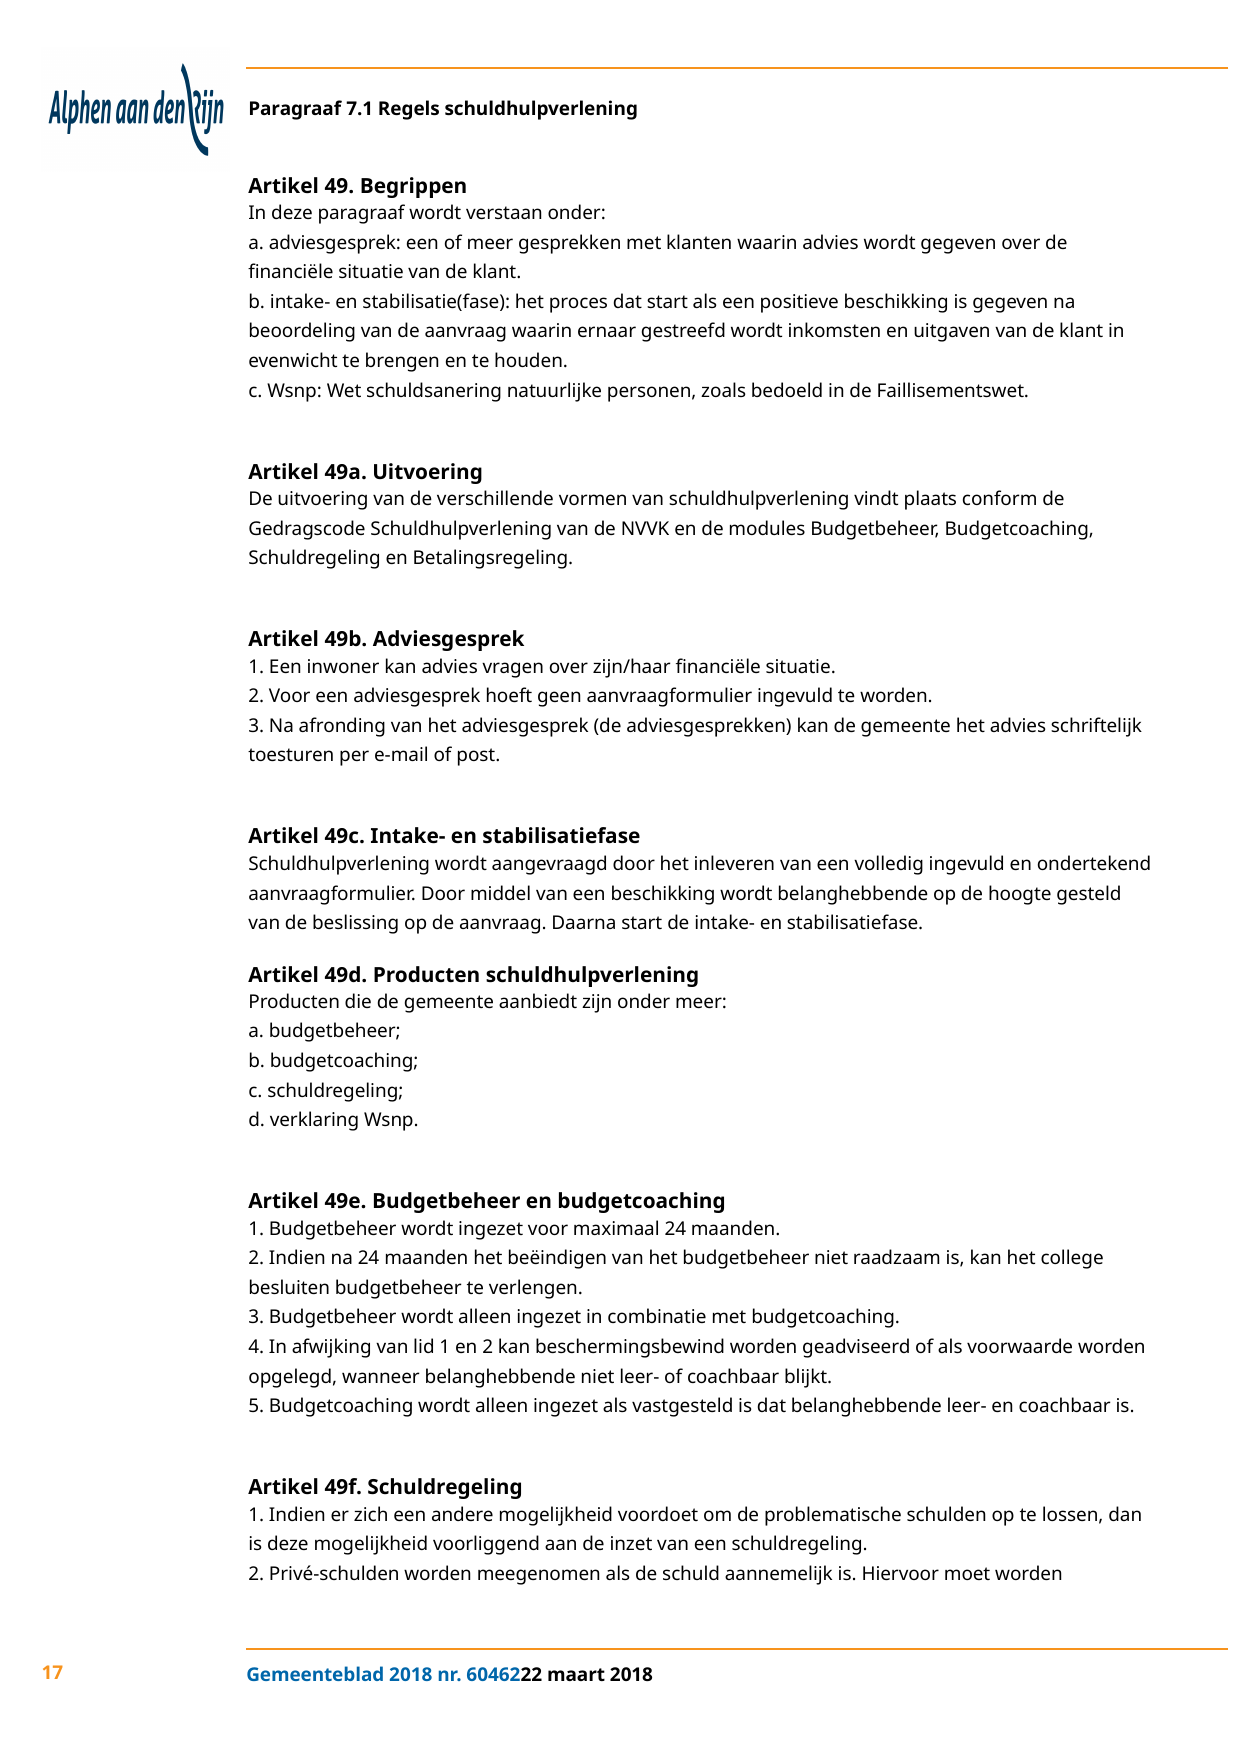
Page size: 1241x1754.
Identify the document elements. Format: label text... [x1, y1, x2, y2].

text Artikel 49a. Uitvoering [248, 457, 1152, 485]
text 4. In afwijking van lid 1 en 2 kan beschermingsbewind worden geadviseerd of als voorwaarde worden opgelegd, wanneer belanghebbende niet leer- of coachbaar blijkt. [248, 1333, 1152, 1388]
text Schuldhulpverlening wordt aangevraagd door het inleveren van een volledig ingevuld en ondertekend aanvraagformulier. Door middel van een beschikking wordt belanghebbende op de hoogte gesteld van de beslissing op de aanvraag. Daarna start de intake- en stabilisatiefase. [248, 850, 1152, 935]
text Artikel 49f. Schuldregeling [248, 1472, 1152, 1501]
text 3. Budgetbeheer wordt alleen ingezet in combinatie met budgetcoaching. [248, 1304, 1152, 1329]
text 1. Indien er zich een andere mogelijkheid voordoet om de problematische schulden op te lossen, dan is deze mogelijkheid voorliggend aan de inzet van een schuldregeling. [248, 1501, 1152, 1556]
text 2. Privé-schulden worden meegenomen als de schuld aannemelijk is. Hiervoor moet worden [248, 1560, 1152, 1586]
text Paragraaf 7.1 Regels schuldhulpverlening [248, 95, 1152, 121]
text Artikel 49b. Adviesgesprek [248, 624, 1152, 653]
text b. budgetcoaching; [248, 1047, 1152, 1073]
text 5. Budgetcoaching wordt alleen ingezet als vastgesteld is dat belanghebbende leer- en coachbaar is. [248, 1392, 1152, 1418]
text 2. Voor een adviesgesprek hoeft geen aanvraagformulier ingevuld te worden. [248, 682, 1152, 708]
text Artikel 49e. Budgetbeheer en budgetcoaching [248, 1186, 1152, 1215]
text Artikel 49d. Producten schuldhulpverlening [248, 960, 1152, 988]
text Artikel 49. Begrippen [248, 171, 1152, 199]
text Producten die de gemeente aanbiedt zijn onder meer: [248, 988, 1152, 1014]
text De uitvoering van de verschillende vormen van schuldhulpverlening vindt plaats conform de Gedragscode Schuldhulpverlening van de NVVK en de modules Budgetbeheer, Budgetcoaching, Schuldregeling en Betalingsregeling. [248, 485, 1152, 570]
text Artikel 49c. Intake- en stabilisatiefase [248, 822, 1152, 850]
text c. Wsnp: Wet schuldsanering natuurlijke personen, zoals bedoeld in de Faillisementswet. [248, 377, 1152, 403]
text 1. Budgetbeheer wordt ingezet voor maximaal 24 maanden. [248, 1215, 1152, 1241]
text d. verklaring Wsnp. [248, 1106, 1152, 1132]
text a. budgetbeheer; [248, 1018, 1152, 1043]
text 3. Na afronding van het adviesgesprek (de adviesgesprekken) kan de gemeente het advies schriftelijk toesturen per e-mail of post. [248, 712, 1152, 767]
text a. adviesgesprek: een of meer gesprekken met klanten waarin advies wordt gegeven over de financiële situatie van de klant. [248, 229, 1152, 284]
text 2. Indien na 24 maanden het beëindigen van het budgetbeheer niet raadzaam is, kan het college besluiten budgetbeheer te verlengen. [248, 1244, 1152, 1300]
text In deze paragraaf wordt verstaan onder: [248, 199, 1152, 225]
text c. schuldregeling; [248, 1077, 1152, 1103]
picture [41, 47, 231, 172]
text b. intake- en stabilisatie(fase): het proces dat start als een positieve beschikking is gegeven na beoordeling van de aanvraag waarin ernaar gestreefd wordt inkomsten en uitgaven van de klant in evenwicht te brengen en te houden. [248, 288, 1152, 373]
text 1. Een inwoner kan advies vragen over zijn/haar financiële situatie. [248, 653, 1152, 679]
